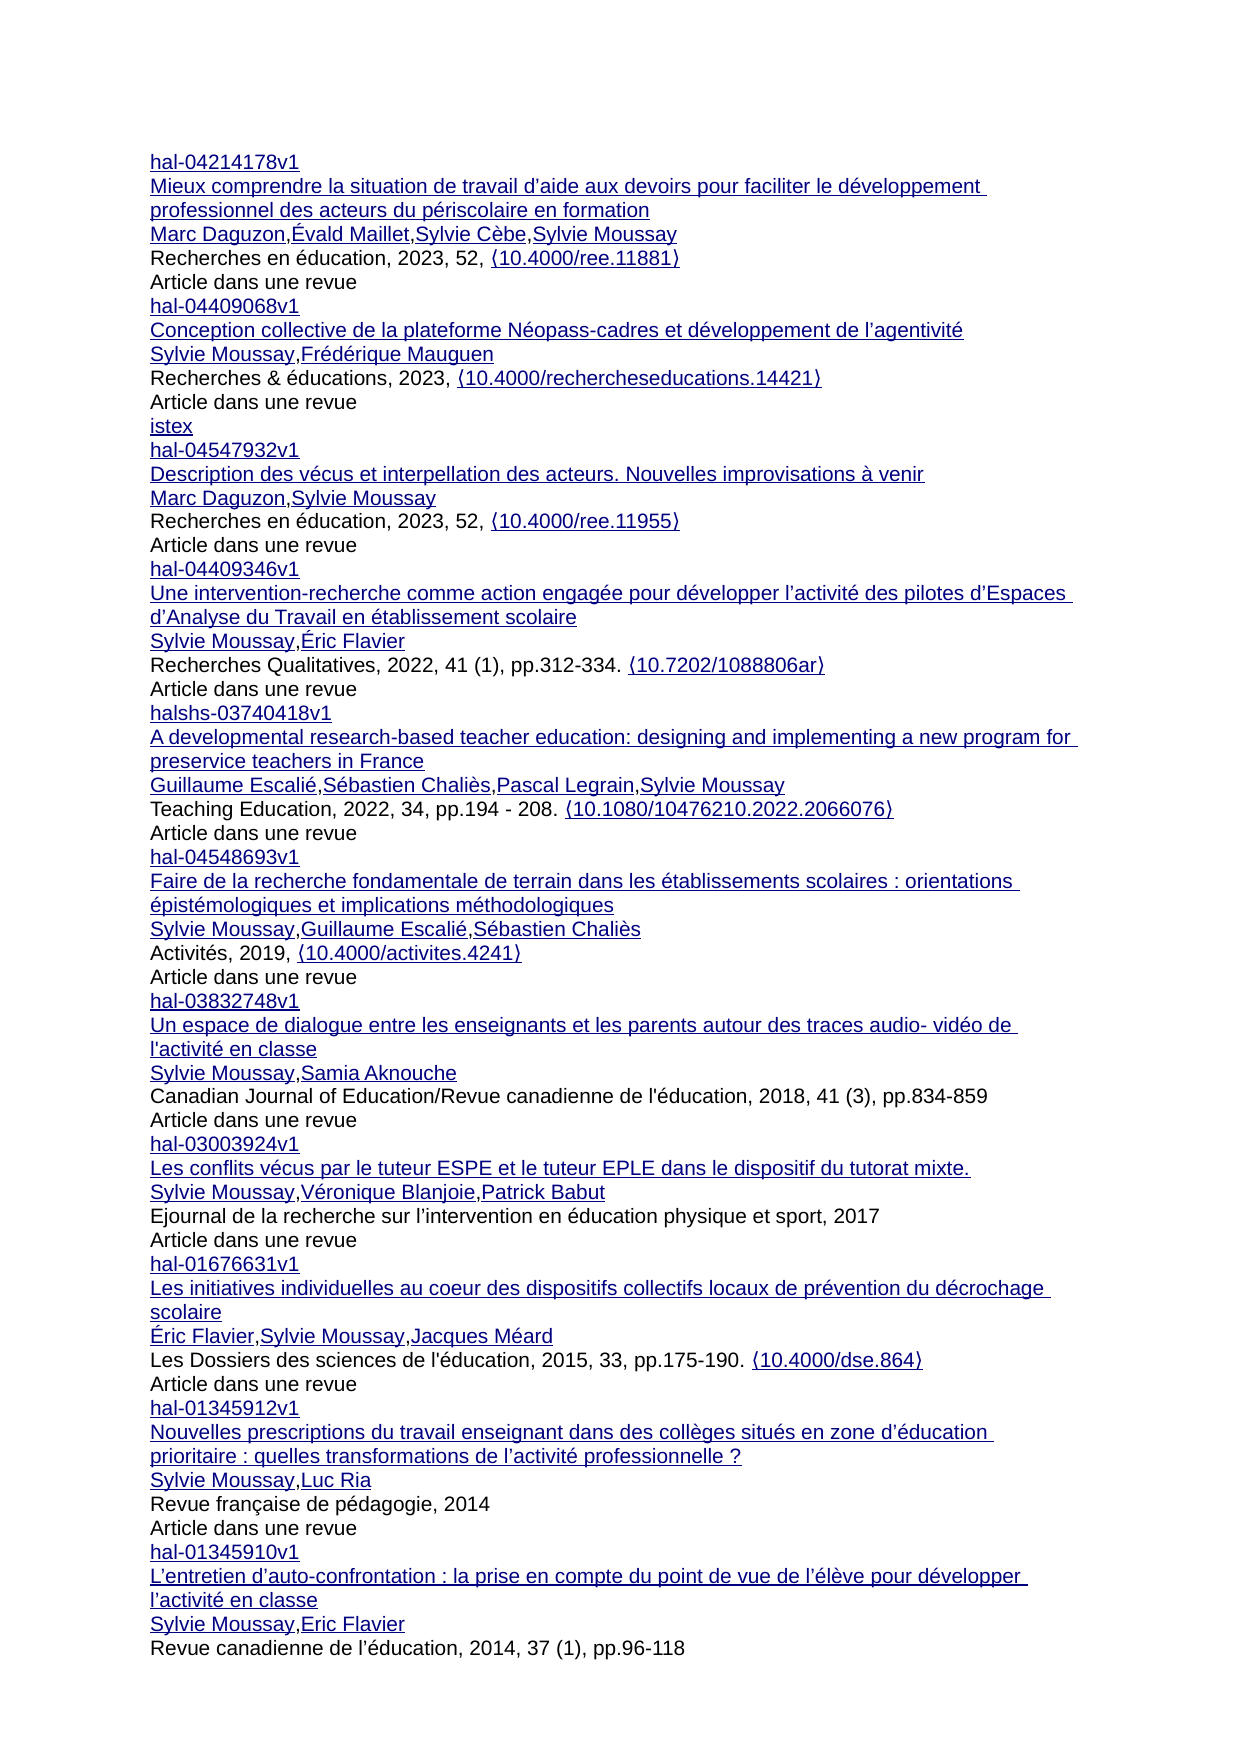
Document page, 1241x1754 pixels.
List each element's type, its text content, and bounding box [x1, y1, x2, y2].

table_cell Description des vécus et interpellation des acteurs. Nouvelles improvisations à venir Marc Daguzon,Sylvie Moussay Recherches en éducation, 2023, 52, ⟨10.4000/ree.11955⟩ Article dans une revue hal-04409346v1 [150, 461, 1090, 581]
table_cell Mieux comprendre la situation de travail d’aide aux devoirs pour faciliter le développement professionnel des acteurs du périscolaire en formation Marc Daguzon,Évald Maillet,Sylvie Cèbe,Sylvie Moussay Recherches en éducation, 2023, 52, ⟨10.4000/ree.11881⟩ Article dans une revue hal-04409068v1 [150, 174, 1090, 318]
table_cell L’entretien d’auto-confrontation : la prise en compte du point de vue de l’élève pour développer l’activité en classe Sylvie Moussay,Eric Flavier Revue canadienne de l’éducation, 2014, 37 (1), pp.96-118 [150, 1564, 1090, 1659]
table_cell hal-04214178v1 [150, 150, 1090, 174]
table_cell Faire de la recherche fondamentale de terrain dans les établissements scolaires : orientations épistémologiques et implications méthodologiques Sylvie Moussay,Guillaume Escalié,Sébastien Chaliès Activités, 2019, ⟨10.4000/activites.4241⟩ Article dans une revue hal-03832748v1 [150, 869, 1090, 1012]
table_cell Un espace de dialogue entre les enseignants et les parents autour des traces audio- vidéo de l'activité en classe Sylvie Moussay,Samia Aknouche Canadian Journal of Education/Revue canadienne de l'éducation, 2018, 41 (3), pp.834-859 Article dans une revue hal-03003924v1 [150, 1013, 1090, 1156]
table_cell Une intervention-recherche comme action engagée pour développer l’activité des pilotes d’Espaces d’Analyse du Travail en établissement scolaire Sylvie Moussay,Éric Flavier Recherches Qualitatives, 2022, 41 (1), pp.312-334. ⟨10.7202/1088806ar⟩ Article dans une revue halshs-03740418v1 [150, 581, 1090, 725]
table_cell Conception collective de la plateforme Néopass-cadres et développement de l’agentivité Sylvie Moussay,Frédérique Mauguen Recherches & éducations, 2023, ⟨10.4000/rechercheseducations.14421⟩ Article dans une revue istex hal-04547932v1 [150, 318, 1090, 461]
table_cell Nouvelles prescriptions du travail enseignant dans des collèges situés en zone d’éducation prioritaire : quelles transformations de l’activité professionnelle ? Sylvie Moussay,Luc Ria Revue française de pédagogie, 2014 Article dans une revue hal-01345910v1 [150, 1420, 1090, 1563]
table_cell A developmental research-based teacher education: designing and implementing a new program for preservice teachers in France Guillaume Escalié,Sébastien Chaliès,Pascal Legrain,Sylvie Moussay Teaching Education, 2022, 34, pp.194 - 208. ⟨10.1080/10476210.2022.2066076⟩ Article dans une revue hal-04548693v1 [150, 725, 1090, 869]
table_cell Les conflits vécus par le tuteur ESPE et le tuteur EPLE dans le dispositif du tutorat mixte. Sylvie Moussay,Véronique Blanjoie,Patrick Babut Ejournal de la recherche sur l’intervention en éducation physique et sport, 2017 Article dans une revue hal-01676631v1 [150, 1156, 1090, 1276]
table_cell Les initiatives individuelles au coeur des dispositifs collectifs locaux de prévention du décrochage scolaire Éric Flavier,Sylvie Moussay,Jacques Méard Les Dossiers des sciences de l'éducation, 2015, 33, pp.175-190. ⟨10.4000/dse.864⟩ Article dans une revue hal-01345912v1 [150, 1276, 1090, 1420]
